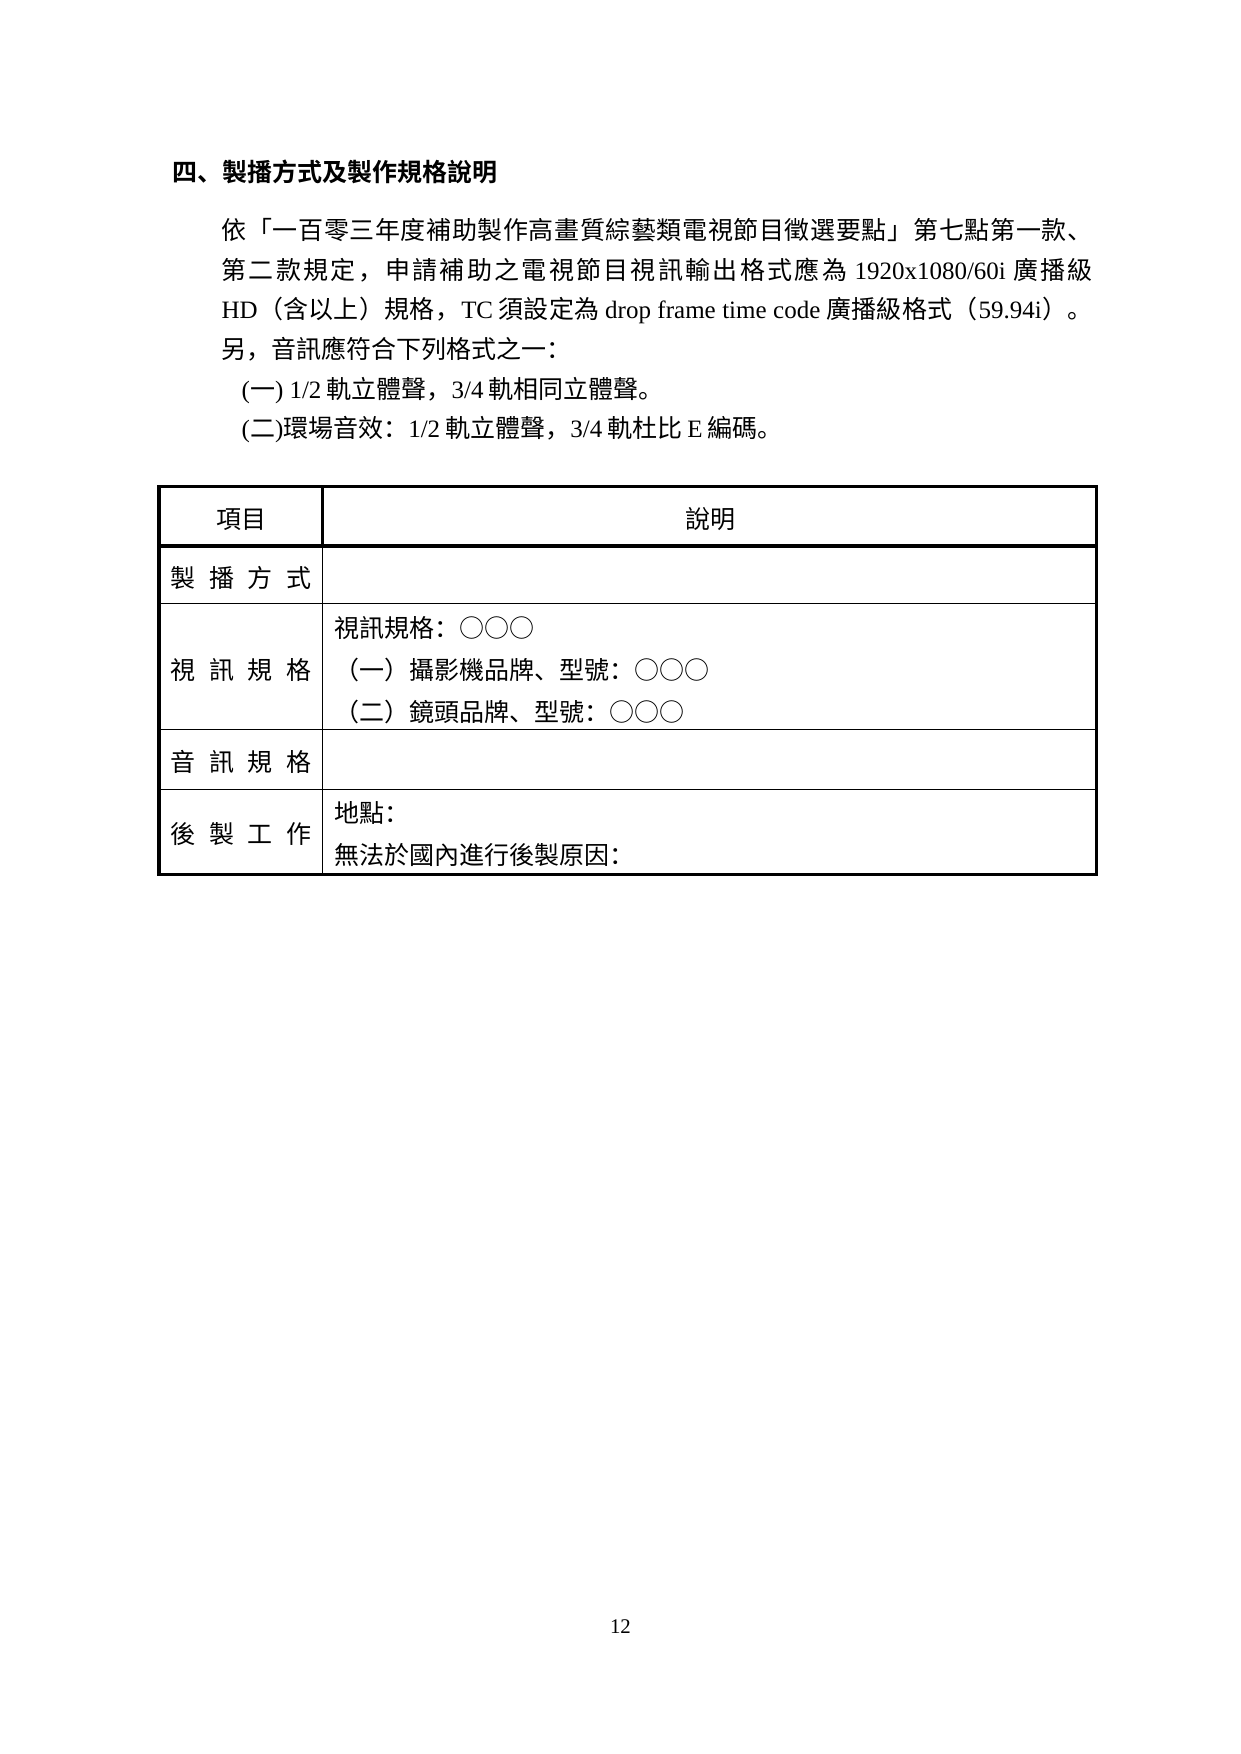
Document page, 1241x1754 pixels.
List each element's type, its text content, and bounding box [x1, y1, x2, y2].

table_cell 地點： 無法於國內進行後製原因： [323, 790, 1095, 873]
text 四、製播方式及製作規格說明 [173, 148, 1092, 189]
table_cell 視訊規格 [161, 604, 322, 729]
table_cell 後製工作 [161, 790, 322, 873]
table_cell [323, 730, 1095, 788]
table_cell 製播方式 [161, 548, 322, 603]
table_cell [323, 548, 1095, 603]
text (一) 1/2軌立體聲，3/4軌相同立體聲。 [235, 366, 1092, 406]
text 依「一百零三年度補助製作高畫質綜藝類電視節目徵選要點」第七點第一款、第二款規定，申請補助之電視節目視訊輸出格式應為1920x1080/60i廣播級HD（含以上）規格，TC須設定為drop frame time code廣播級格式（59.94i）。另，音訊應符合下列格式之一： [221, 208, 1092, 366]
text (二)環場音效：1/2軌立體聲，3/4軌杜比E編碼。 [235, 406, 1092, 446]
table_cell 視訊規格：○○○ （一）攝影機品牌、型號：○○○ （二）鏡頭品牌、型號：○○○ [323, 604, 1095, 729]
table_header 說明 [324, 488, 1095, 544]
table_cell 音訊規格 [161, 730, 322, 788]
table_header 項目 [161, 488, 321, 544]
